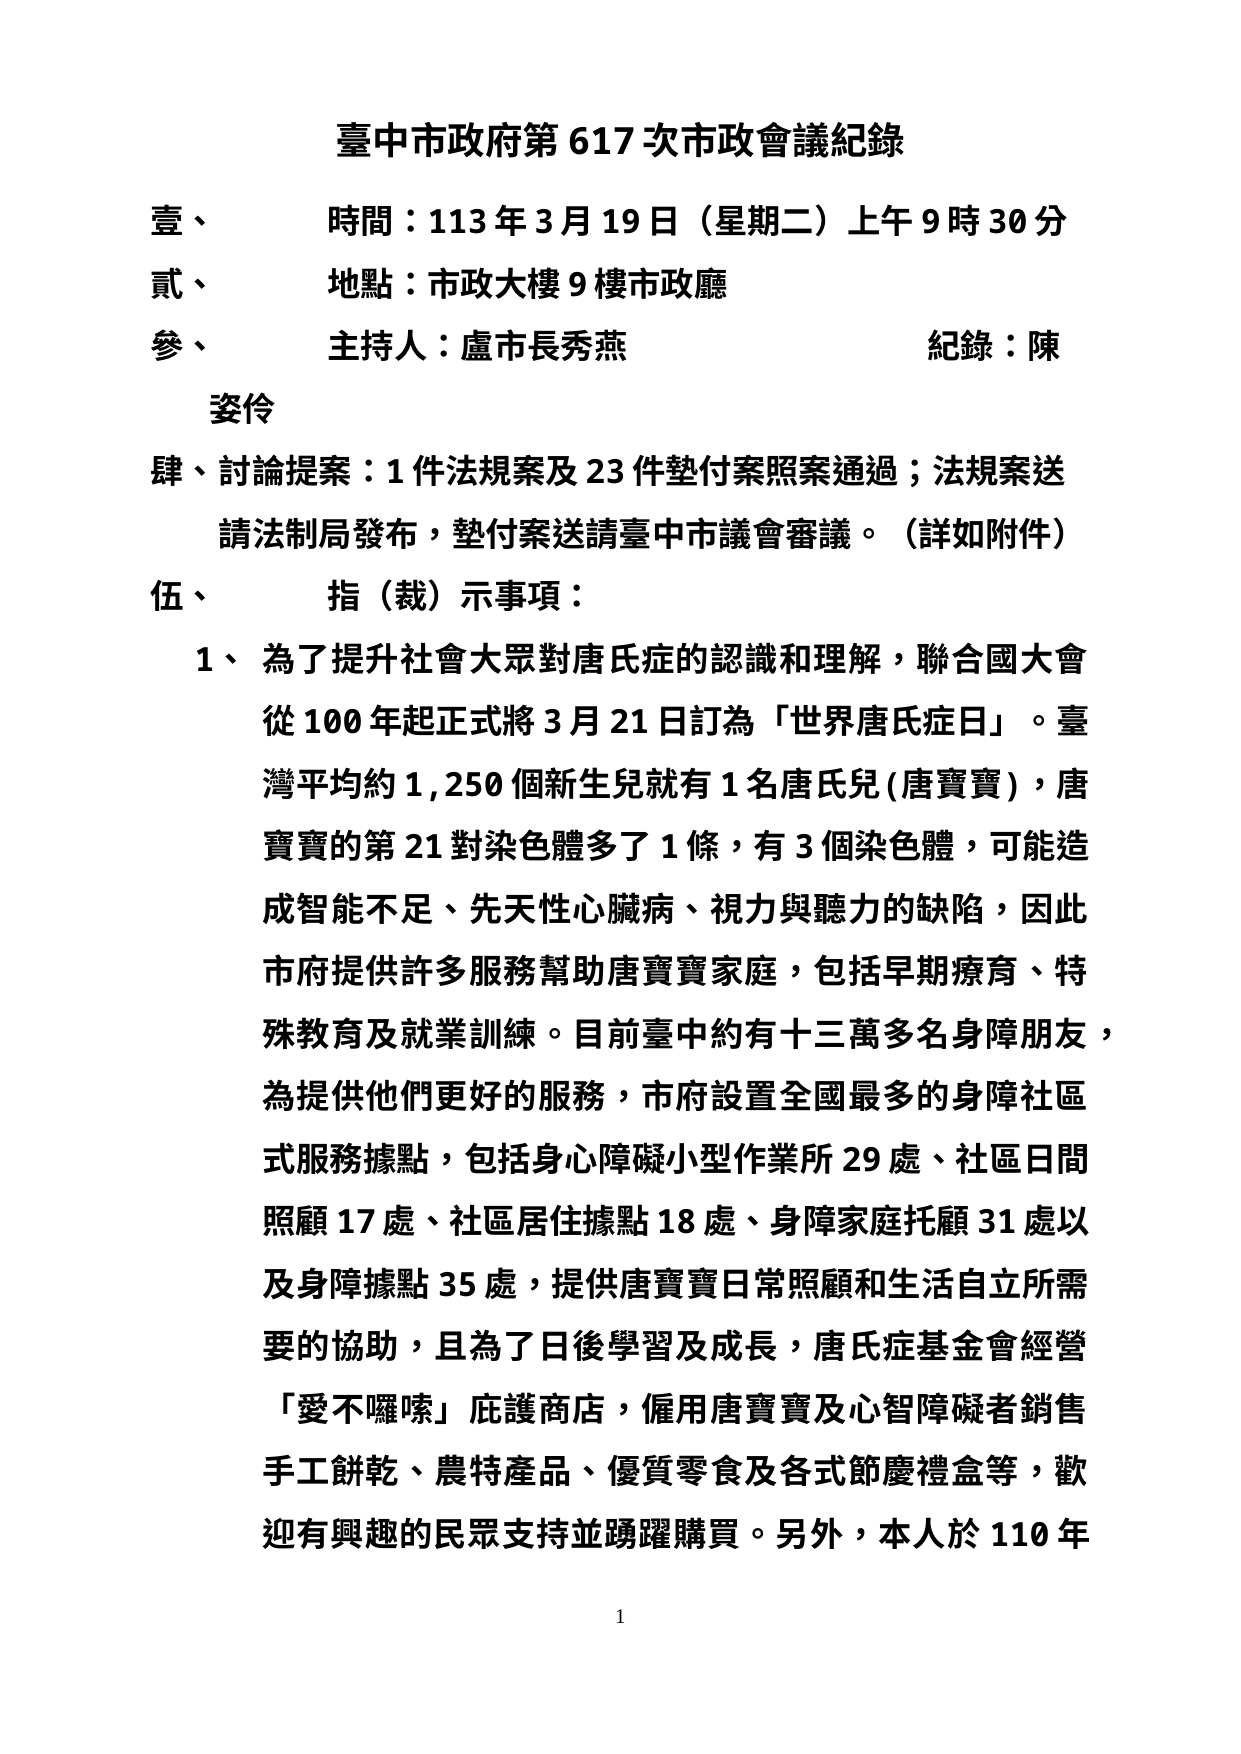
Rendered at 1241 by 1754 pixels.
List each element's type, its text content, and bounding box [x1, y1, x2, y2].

list 為了提升社會大眾對唐氏症的認識和理解，聯合國大會從100年起正式將3月21日訂為「世界唐氏症日」。臺灣平均約1,250個新生兒就有1名唐氏兒(唐寶寶)，唐寶寶的第21對染色體多了1條，有3個染色體，可能造成智能不足、先天性心臟病、視力與聽力的缺陷，因此市府提供許多服務幫助唐寶寶家庭，包括早期療育、特殊教育及就業訓練。目前臺中約有十三萬多名身障朋友，為提供他們更好的服務，市府設置全國最多的身障社區式服務據點，包括身心障礙小型作業所29處、社區日間照顧17處、社區居住據點18處、身障家庭托顧31處以及身障據點35處，提供唐寶寶日常照顧和生活自立所需要的協助，且為了日後學習及成長，唐氏症基金會經營「愛不囉嗦」庇護商店，僱用唐寶寶及心智障礙者銷售手工餅乾、農特產品、優質零食及各式節慶禮盒等，歡迎有興趣的民眾支持並踴躍購買。另外，本人於110年曾收到唐氏症基金會贈送的新年禮物，是唐寶寶親手畫的口罩，色彩繽紛美麗，展現獨一無二的才能，我到現在仍記憶猶新，非常感動。後天(3月21日)就是「世界唐氏症日」，本人誠摯邀請所有同仁與市民朋友，響應世界唐氏症日「左右腳穿不同花色襪子」的運動，給唐寶寶們最溫暖的支持，市府將持續提供共融友善的社會環境，讓唐寶寶快樂成長。(辦理機關：社會局) [194, 615, 1090, 1552]
text 臺中市政府第617次市政會議紀錄 [150, 96, 1090, 159]
list 時間：113年3月19日（星期二）上午9時30分 [150, 177, 1090, 240]
list 討論提案：1件法規案及23件墊付案照案通過；法規案送請法制局發布，墊付案送請臺中市議會審議。（詳如附件） [150, 427, 1090, 552]
list 主持人：盧市長秀燕 紀錄：陳姿伶 [150, 302, 1090, 427]
list 指（裁）示事項： [150, 552, 1090, 615]
list 地點：市政大樓9樓市政廳 [150, 240, 1090, 302]
